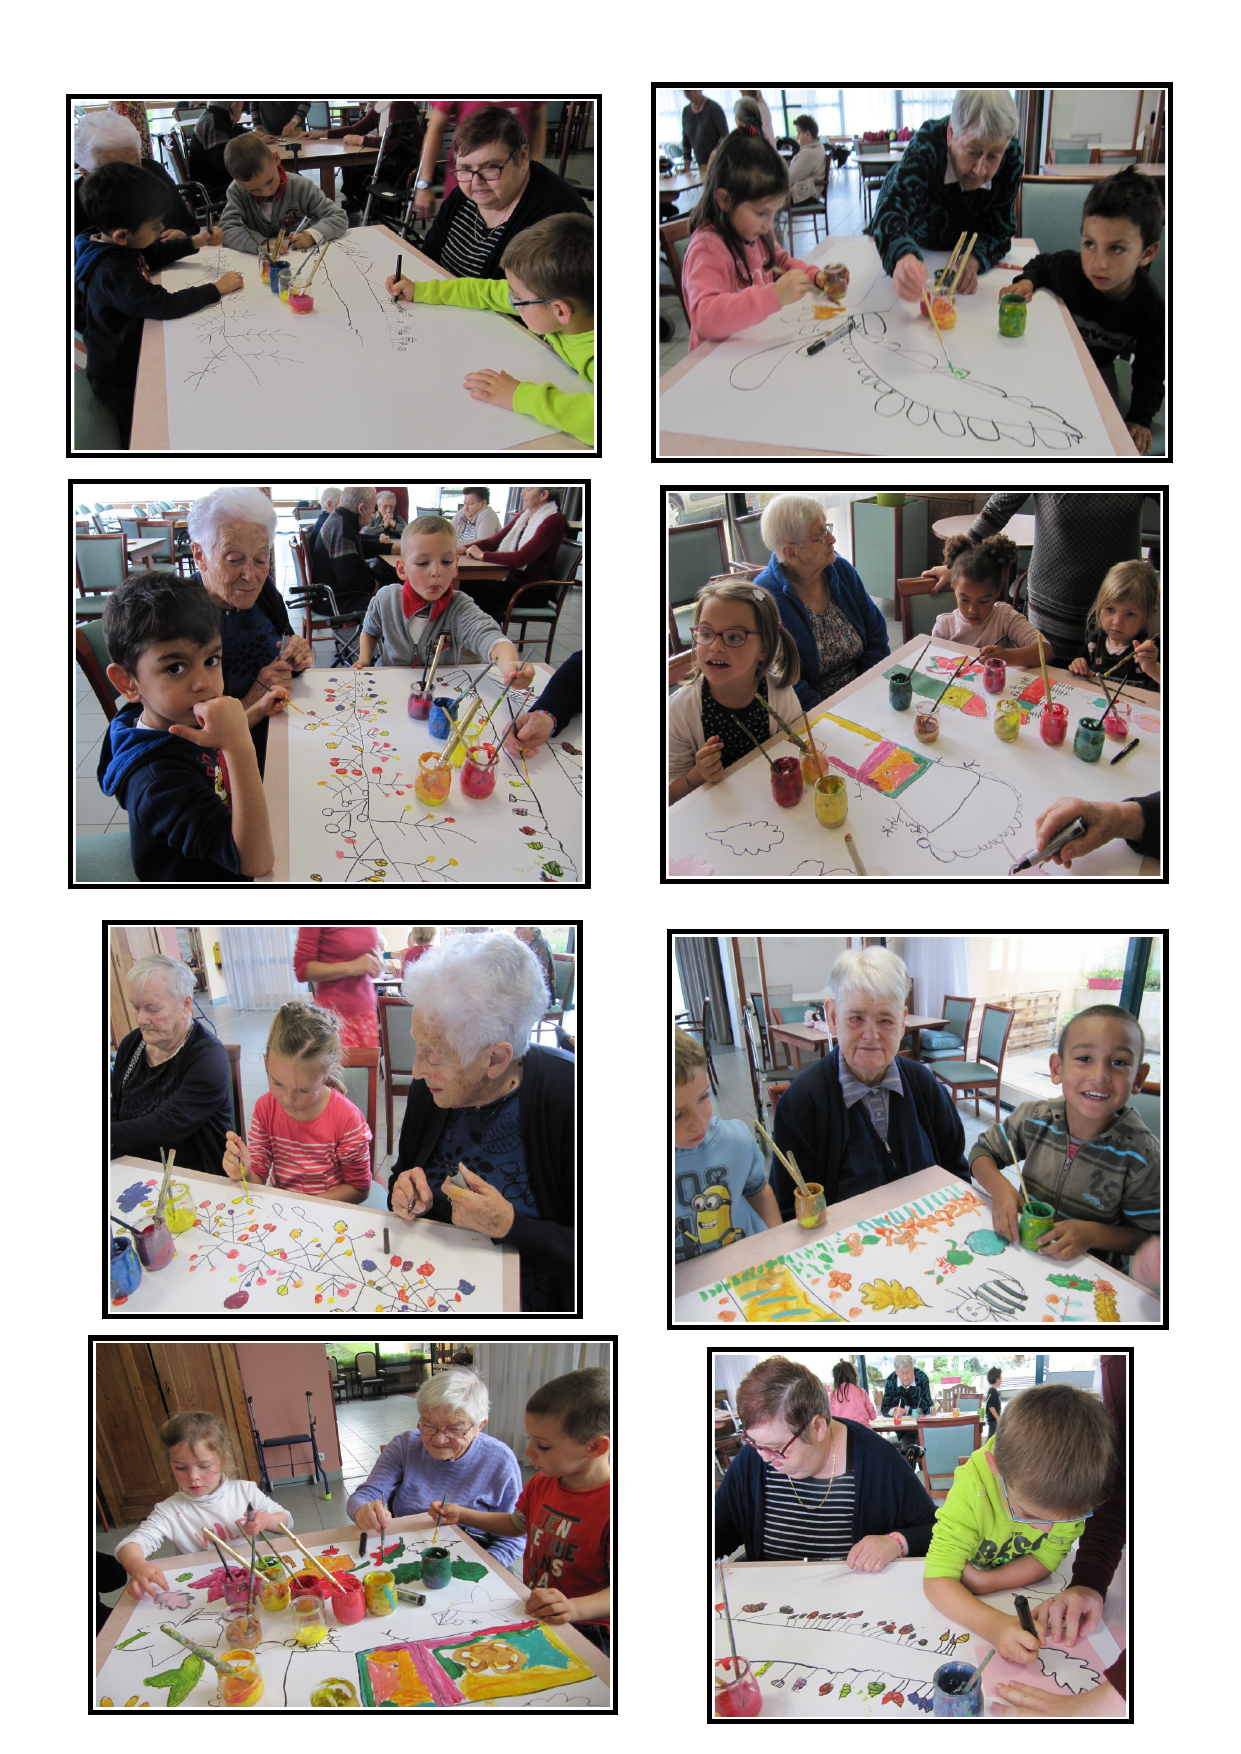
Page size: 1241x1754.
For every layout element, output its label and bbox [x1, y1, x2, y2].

picture [75, 487, 583, 882]
picture [74, 101, 594, 450]
picture [110, 927, 575, 1312]
picture [96, 1343, 610, 1707]
picture [714, 1355, 1127, 1717]
picture [668, 493, 1161, 876]
picture [675, 937, 1161, 1322]
picture [659, 90, 1166, 456]
